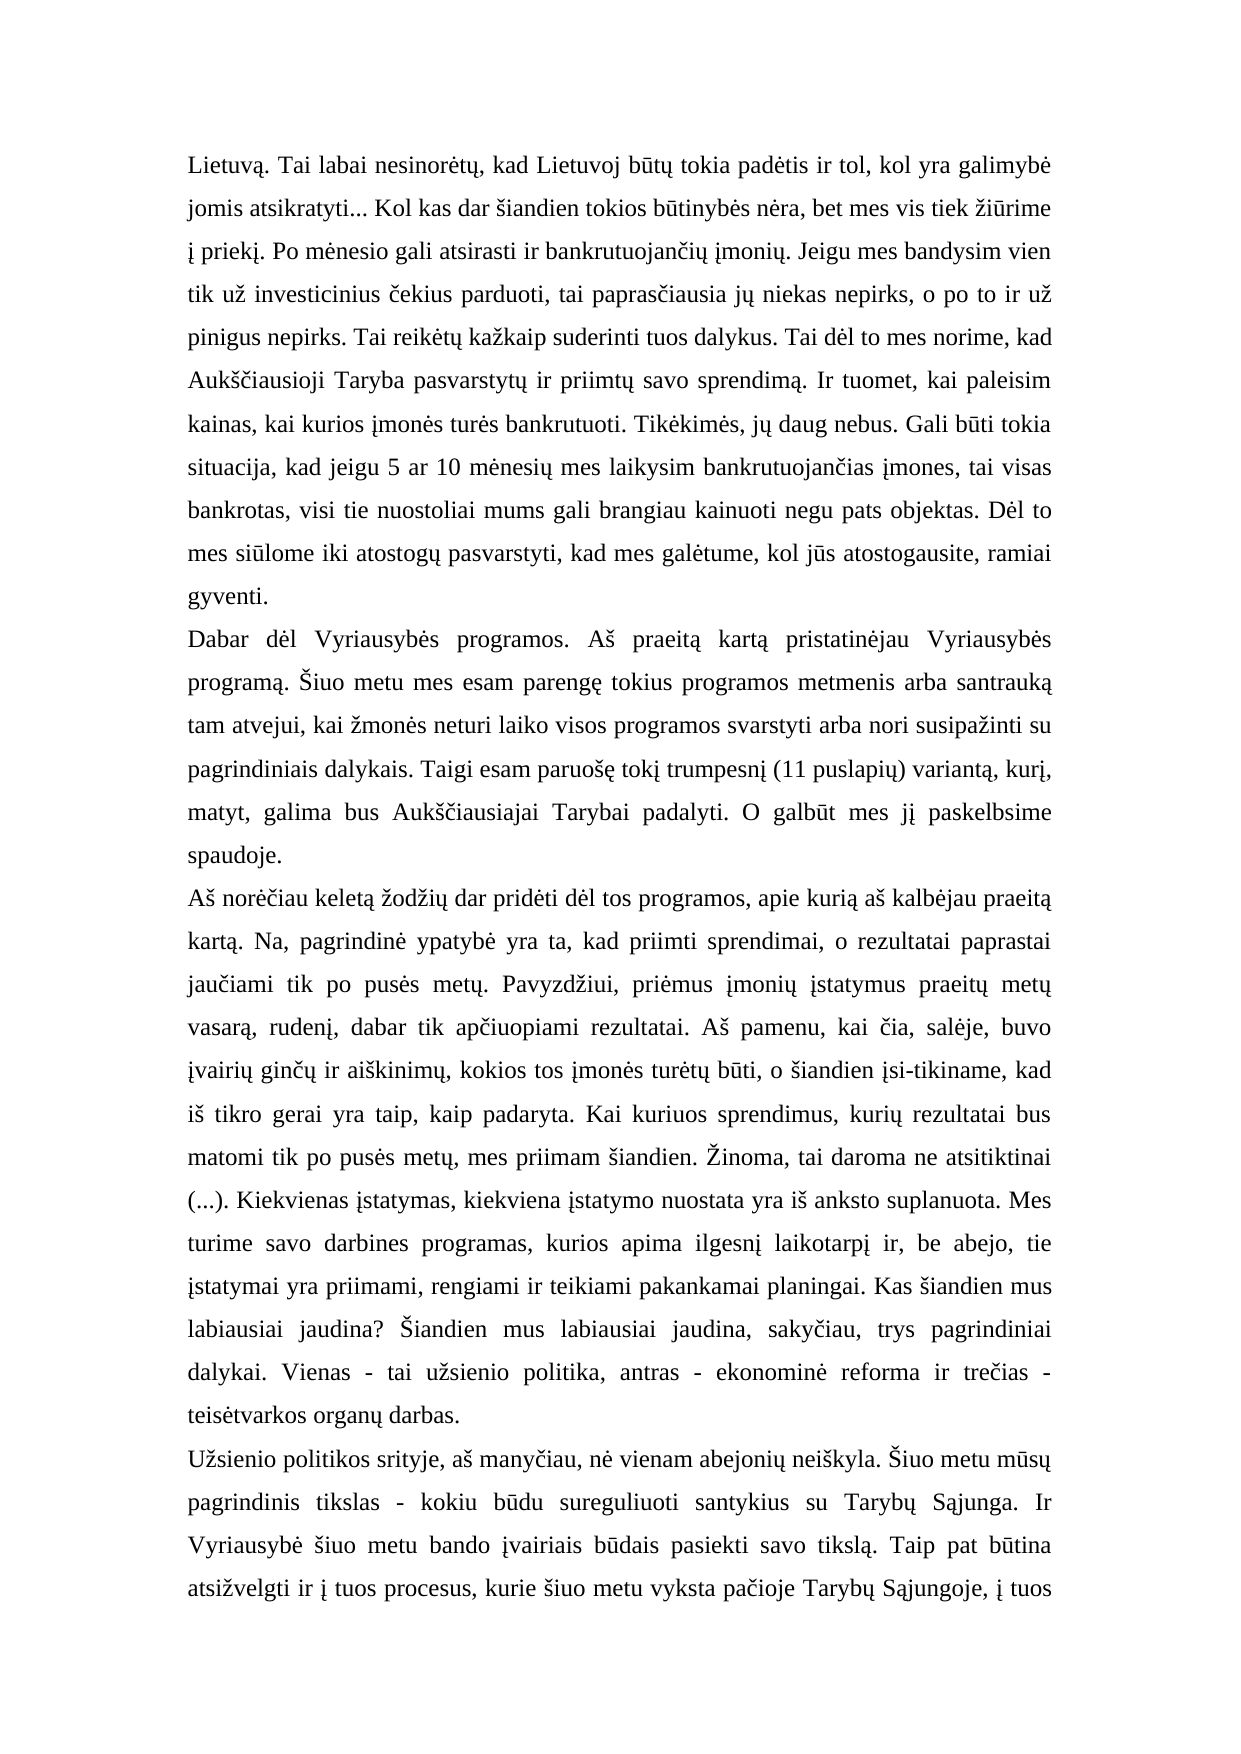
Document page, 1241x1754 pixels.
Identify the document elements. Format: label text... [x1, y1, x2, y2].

text Dabar dėl Vyriausybės programos. Aš praeitą kartą pristatinėjau Vyriausybės programą. Šiuo metu mes esam parengę tokius programos metmenis arba santrauką tam atvejui, kai žmonės neturi laiko visos programos svarstyti arba nori susipažinti su pagrindiniais dalykais. Taigi esam paruošę tokį trumpesnį (11 puslapių) variantą, kurį, matyt, galima bus Aukščiausiajai Tarybai padalyti. O galbūt mes jį paskelbsime spaudoje. [187, 624, 1053, 869]
text Lietuvą. Tai labai nesinorėtų, kad Lietuvoj būtų tokia padėtis ir tol, kol yra galimybė jomis atsikratyti... Kol kas dar šiandien tokios būtinybės nėra, bet mes vis tiek žiūrime į priekį. Po mėnesio gali atsirasti ir bankrutuojančių įmonių. Jeigu mes bandysim vien tik už investicinius čekius parduoti, tai paprasčiausia jų niekas nepirks, o po to ir už pinigus nepirks. Tai reikėtų kažkaip suderinti tuos dalykus. Tai dėl to mes norime, kad Aukščiausioji Taryba pasvarstytų ir priimtų savo sprendimą. Ir tuomet, kai paleisim kainas, kai kurios įmonės turės bankrutuoti. Tikėkimės, jų daug nebus. Gali būti tokia situacija, kad jeigu 5 ar 10 mėnesių mes laikysim bankrutuojančias įmones, tai visas bankrotas, visi tie nuostoliai mums gali brangiau kainuoti negu pats objektas. Dėl to mes siūlome iki atostogų pasvarstyti, kad mes galėtume, kol jūs atostogausite, ramiai gyventi. [187, 150, 1053, 610]
text Užsienio politikos srityje, aš manyčiau, nė vienam abejonių neiškyla. Šiuo metu mūsų pagrindinis tikslas - kokiu būdu sureguliuoti santykius su Tarybų Sąjunga. Ir Vyriausybė šiuo metu bando įvairiais būdais pasiekti savo tikslą. Taip pat būtina atsižvelgti ir į tuos procesus, kurie šiuo metu vyksta pačioje Tarybų Sąjungoje, į tuos [187, 1444, 1053, 1602]
text Aš norėčiau keletą žodžių dar pridėti dėl tos programos, apie kurią aš kalbėjau praeitą kartą. Na, pagrindinė ypatybė yra ta, kad priimti sprendimai, o rezultatai paprastai jaučiami tik po pusės metų. Pavyzdžiui, priėmus įmonių įstatymus praeitų metų vasarą, rudenį, dabar tik apčiuopiami rezultatai. Aš pamenu, kai čia, salėje, buvo įvairių ginčų ir aiškinimų, kokios tos įmonės turėtų būti, o šiandien įsi-tikiname, kad iš tikro gerai yra taip, kaip padaryta. Kai kuriuos sprendimus, kurių rezultatai bus matomi tik po pusės metų, mes priimam šiandien. Žinoma, tai daroma ne atsitiktinai (...). Kiekvienas įstatymas, kiekviena įstatymo nuostata yra iš anksto suplanuota. Mes turime savo darbines programas, kurios apima ilgesnį laikotarpį ir, be abejo, tie įstatymai yra priimami, rengiami ir teikiami pakankamai planingai. Kas šiandien mus labiausiai jaudina? Šiandien mus labiausiai jaudina, sakyčiau, trys pagrindiniai dalykai. Vienas - tai užsienio politika, antras - ekonominė reforma ir trečias - teisėtvarkos organų darbas. [187, 883, 1053, 1429]
